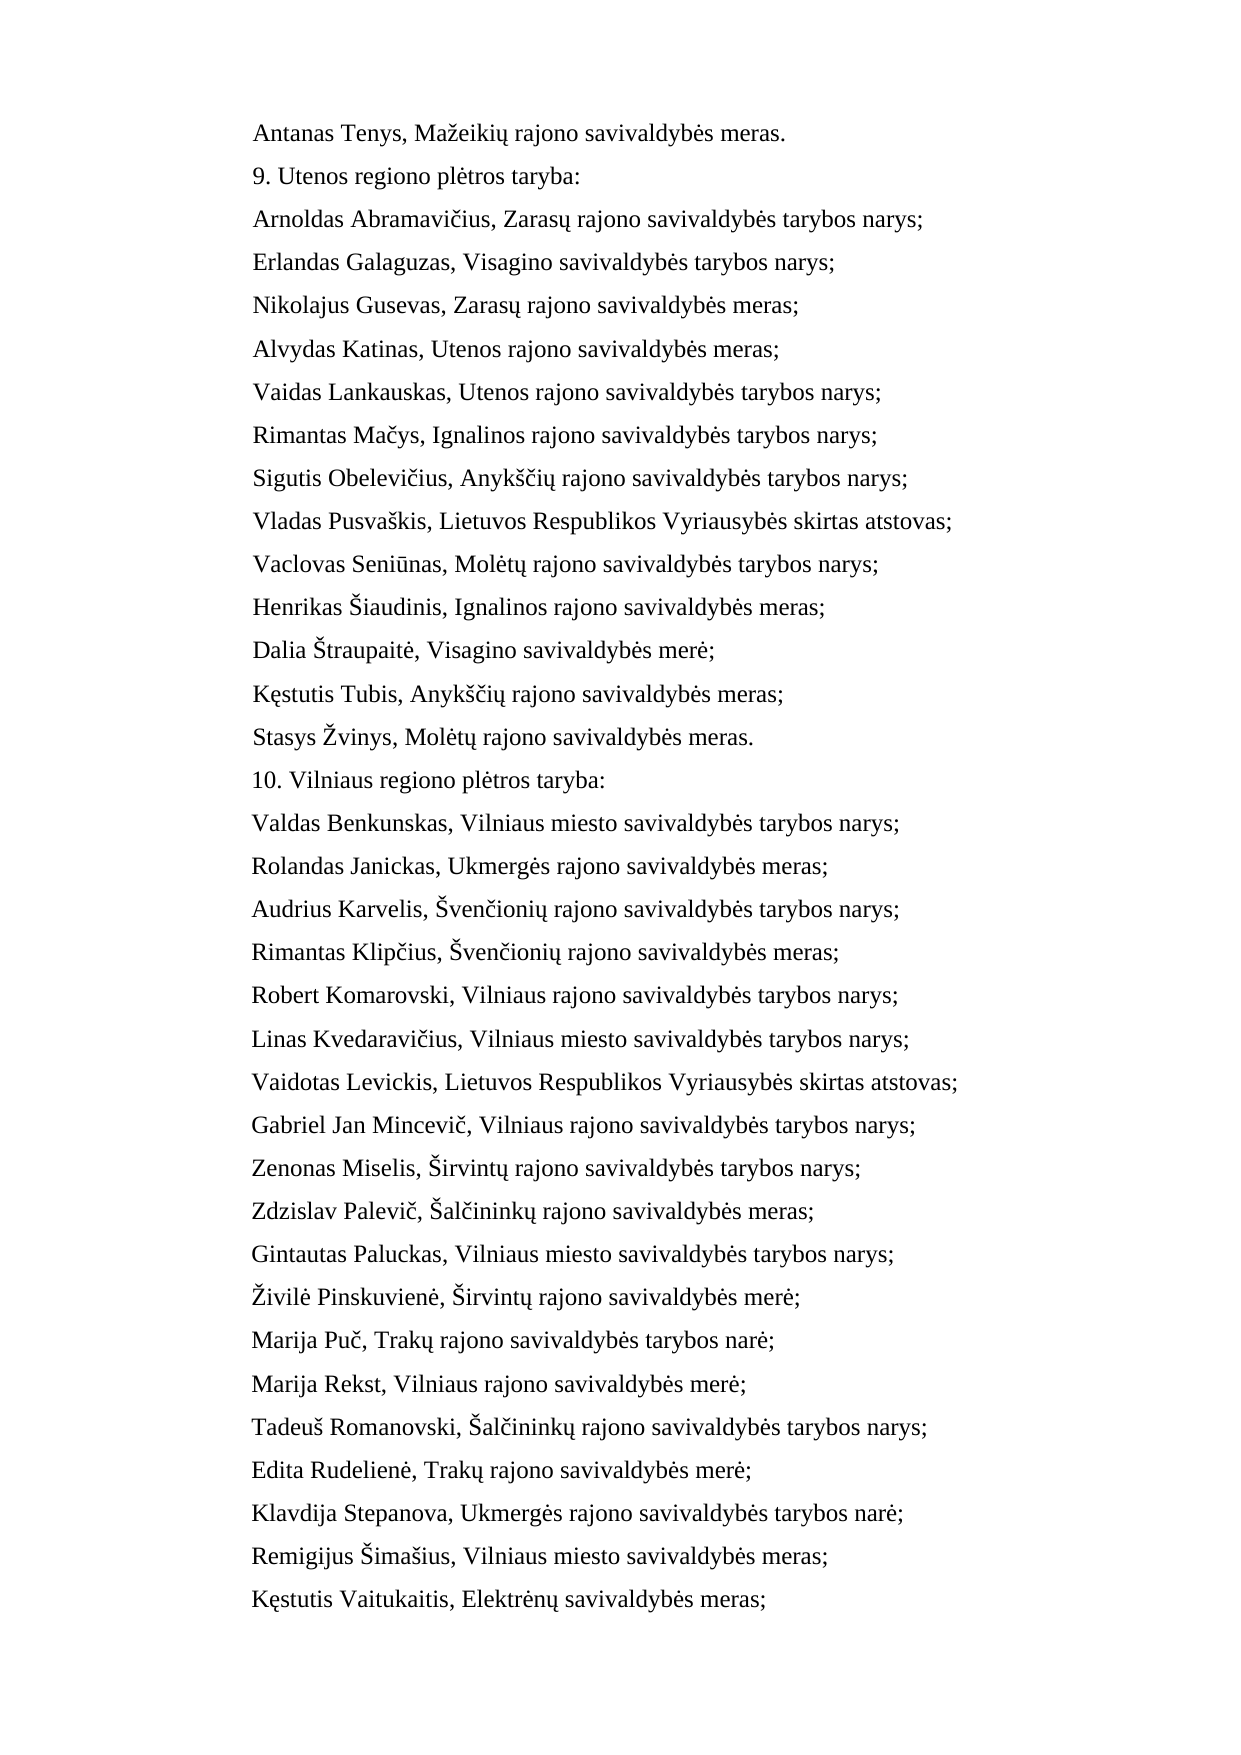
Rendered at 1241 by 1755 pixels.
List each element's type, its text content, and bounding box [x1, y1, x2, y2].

text Alvydas Katinas, Utenos rajono savivaldybės meras; [177, 334, 1181, 362]
text 10. Vilniaus regiono plėtros taryba: [177, 765, 1181, 794]
text Rolandas Janickas, Ukmergės rajono savivaldybės meras; [177, 851, 1181, 880]
text Valdas Benkunskas, Vilniaus miesto savivaldybės tarybos narys; [177, 808, 1181, 837]
text Arnoldas Abramavičius, Zarasų rajono savivaldybės tarybos narys; [177, 204, 1181, 233]
text Rimantas Mačys, Ignalinos rajono savivaldybės tarybos narys; [177, 420, 1181, 449]
text Nikolajus Gusevas, Zarasų rajono savivaldybės meras; [177, 291, 1181, 319]
text Sigutis Obelevičius, Anykščių rajono savivaldybės tarybos narys; [177, 463, 1181, 492]
text Klavdija Stepanova, Ukmergės rajono savivaldybės tarybos narė; [177, 1498, 1181, 1527]
text Tadeuš Romanovski, Šalčininkų rajono savivaldybės tarybos narys; [177, 1412, 1181, 1441]
text Marija Puč, Trakų rajono savivaldybės tarybos narė; [177, 1326, 1181, 1354]
text Vladas Pusvaškis, Lietuvos Respublikos Vyriausybės skirtas atstovas; [177, 506, 1181, 535]
text Vaidotas Levickis, Lietuvos Respublikos Vyriausybės skirtas atstovas; [177, 1067, 1181, 1096]
text Gabriel Jan Mincevič, Vilniaus rajono savivaldybės tarybos narys; [177, 1110, 1181, 1139]
text Dalia Štraupaitė, Visagino savivaldybės merė; [177, 636, 1181, 664]
text Linas Kvedaravičius, Vilniaus miesto savivaldybės tarybos narys; [177, 1024, 1181, 1052]
text Kęstutis Tubis, Anykščių rajono savivaldybės meras; [177, 679, 1181, 707]
text Zenonas Miselis, Širvintų rajono savivaldybės tarybos narys; [177, 1153, 1181, 1182]
text Robert Komarovski, Vilniaus rajono savivaldybės tarybos narys; [177, 981, 1181, 1009]
text Zdzislav Palevič, Šalčininkų rajono savivaldybės meras; [177, 1196, 1181, 1225]
text Vaclovas Seniūnas, Molėtų rajono savivaldybės tarybos narys; [177, 549, 1181, 578]
text Vaidas Lankauskas, Utenos rajono savivaldybės tarybos narys; [177, 377, 1181, 406]
text Antanas Tenys, Mažeikių rajono savivaldybės meras. [177, 118, 1181, 147]
text 9. Utenos regiono plėtros taryba: [177, 161, 1181, 190]
text Gintautas Paluckas, Vilniaus miesto savivaldybės tarybos narys; [177, 1239, 1181, 1268]
text Stasys Žvinys, Molėtų rajono savivaldybės meras. [177, 722, 1181, 751]
text Erlandas Galaguzas, Visagino savivaldybės tarybos narys; [177, 247, 1181, 276]
text Kęstutis Vaitukaitis, Elektrėnų savivaldybės meras; [177, 1584, 1181, 1613]
text Remigijus Šimašius, Vilniaus miesto savivaldybės meras; [177, 1541, 1181, 1570]
text Marija Rekst, Vilniaus rajono savivaldybės merė; [177, 1369, 1181, 1397]
text Henrikas Šiaudinis, Ignalinos rajono savivaldybės meras; [177, 592, 1181, 621]
text Rimantas Klipčius, Švenčionių rajono savivaldybės meras; [177, 937, 1181, 966]
text Živilė Pinskuvienė, Širvintų rajono savivaldybės merė; [177, 1282, 1181, 1311]
text Edita Rudelienė, Trakų rajono savivaldybės merė; [177, 1455, 1181, 1484]
text Audrius Karvelis, Švenčionių rajono savivaldybės tarybos narys; [177, 894, 1181, 923]
